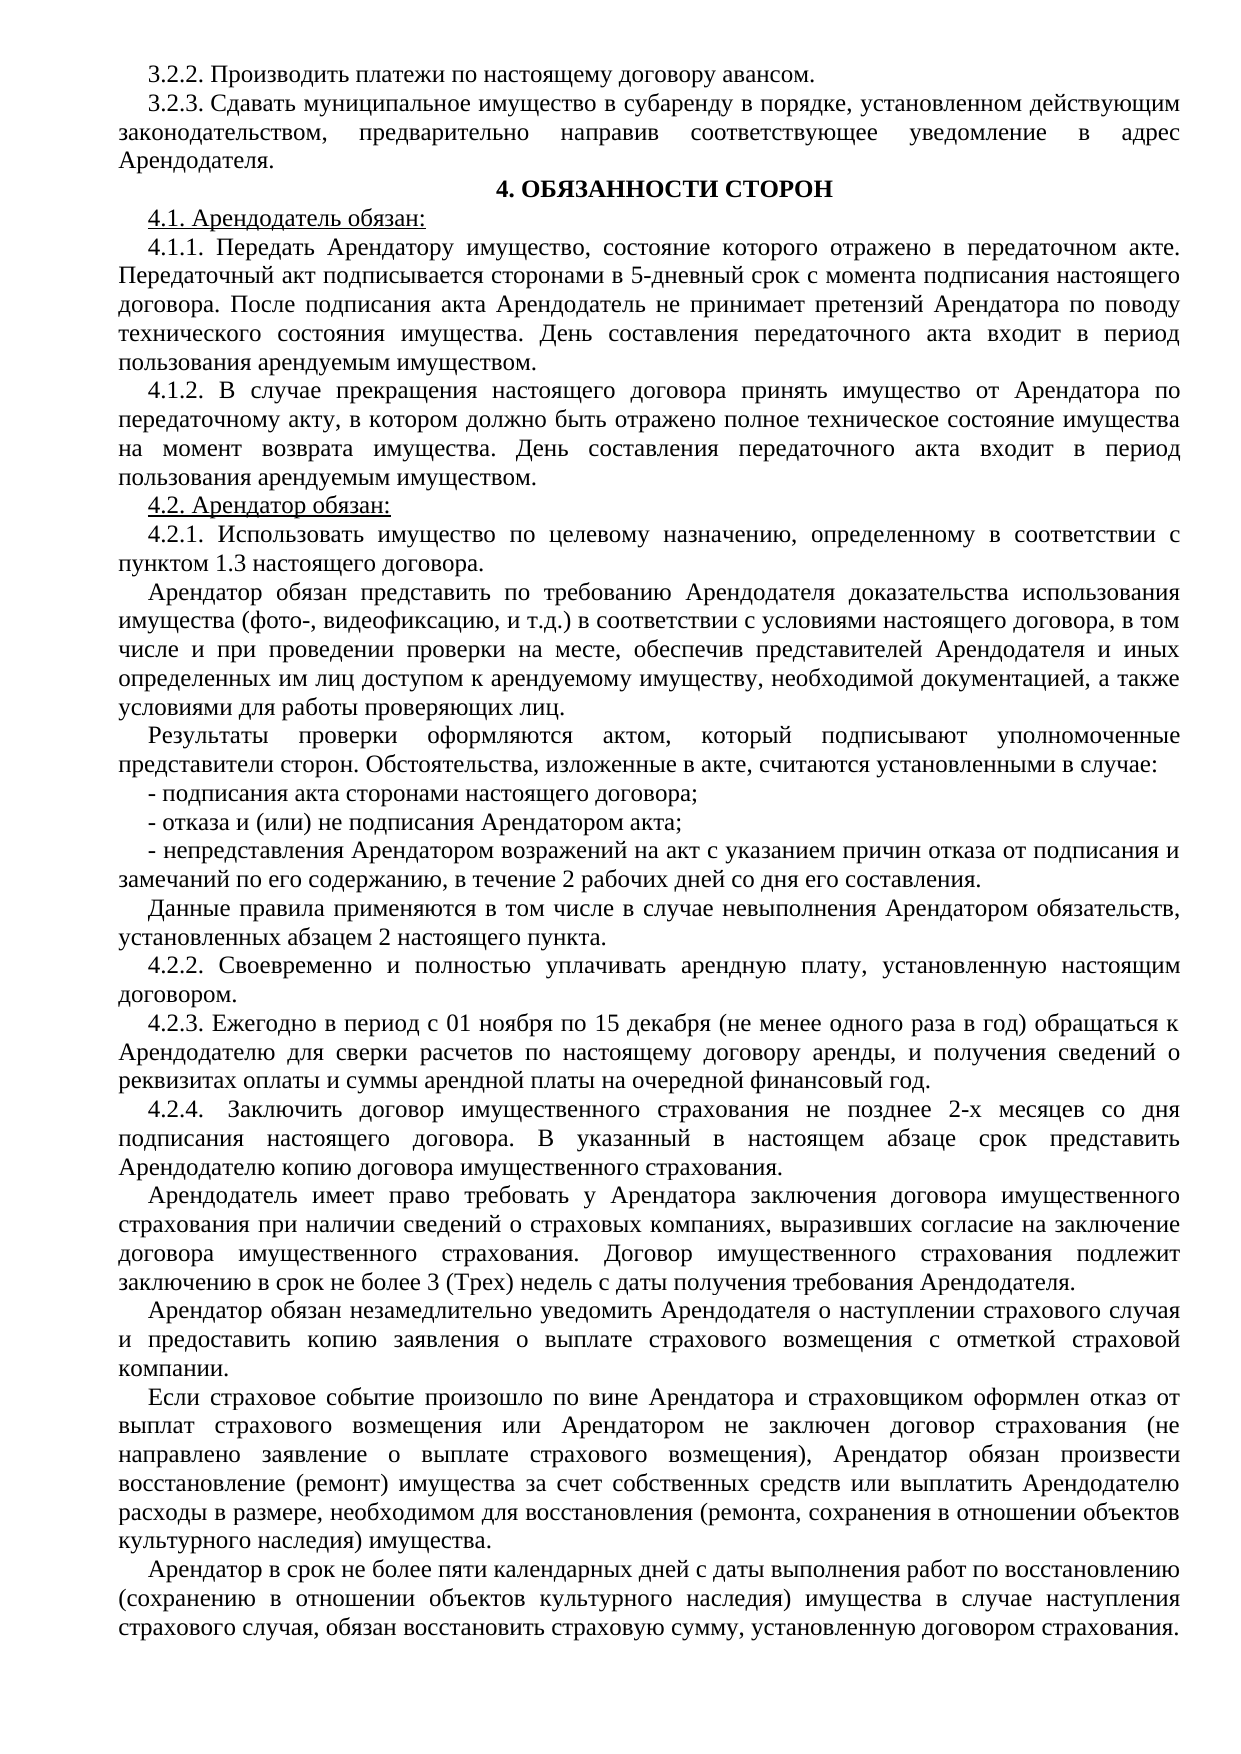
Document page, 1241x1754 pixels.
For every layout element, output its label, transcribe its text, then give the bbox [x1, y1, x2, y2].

text 4.1.1. Передать Арендатору имущество, состояние которого отражено в передаточном акте. Передаточный акт подписывается сторонами в 5-дневный срок с момента подписания настоящего договора. После подписания акта Арендодатель не принимает претензий Арендатора по поводу технического состояния имущества. День составления передаточного акта входит в период пользования арендуемым имуществом. [118, 232, 1181, 375]
text Если страховое событие произошло по вине Арендатора и страховщиком оформлен отказ от выплат страхового возмещения или Арендатором не заключен договор страхования (не направлено заявление о выплате страхового возмещения), Арендатор обязан произвести восстановление (ремонт) имущества за счет собственных средств или выплатить Арендодателю расходы в размере, необходимом для восстановления (ремонта, сохранения в отношении объектов культурного наследия) имущества. [118, 1382, 1181, 1554]
text 4.2.4. Заключить договор имущественного страхования не позднее 2-х месяцев со дня подписания настоящего договора. В указанный в настоящем абзаце срок представить Арендодателю копию договора имущественного страхования. [118, 1094, 1181, 1180]
text Арендатор в срок не более пяти календарных дней с даты выполнения работ по восстановлению (сохранению в отношении объектов культурного наследия) имущества в случае наступления страхового случая, обязан восстановить страховую сумму, установленную договором страхования. [118, 1554, 1181, 1640]
text 4.2.1. Использовать имущество по целевому назначению, определенному в соответствии с пунктом 1.3 настоящего договора. [118, 519, 1181, 577]
text 3.2.2. Производить платежи по настоящему договору авансом. [118, 59, 1181, 88]
text 4.1. Арендодатель обязан: [148, 203, 1181, 232]
text 4. ОБЯЗАННОСТИ СТОРОН [118, 174, 1181, 203]
text 4.2.3. Ежегодно в период с 01 ноября по 15 декабря (не менее одного раза в год) обращаться к Арендодателю для сверки расчетов по настоящему договору аренды, и получения сведений о реквизитах оплаты и суммы арендной платы на очередной финансовый год. [118, 1008, 1181, 1094]
text 4.1.2. В случае прекращения настоящего договора принять имущество от Арендатора по передаточному акту, в котором должно быть отражено полное техническое состояние имущества на момент возврата имущества. День составления передаточного акта входит в период пользования арендуемым имуществом. [118, 375, 1181, 490]
text Арендатор обязан незамедлительно уведомить Арендодателя о наступлении страхового случая и предоставить копию заявления о выплате страхового возмещения с отметкой страховой компании. [118, 1295, 1181, 1382]
text Результаты проверки оформляются актом, который подписывают уполномоченные представители сторон. Обстоятельства, изложенные в акте, считаются установленными в случае: [118, 720, 1181, 778]
text Арендодатель имеет право требовать у Арендатора заключения договора имущественного страхования при наличии сведений о страховых компаниях, выразивших согласие на заключение договора имущественного страхования. Договор имущественного страхования подлежит заключению в срок не более 3 (Трех) недель с даты получения требования Арендодателя. [118, 1180, 1181, 1295]
text 4.2.2. Своевременно и полностью уплачивать арендную плату, установленную настоящим договором. [118, 950, 1181, 1008]
text 4.2. Арендатор обязан: [118, 490, 1181, 519]
text - непредставления Арендатором возражений на акт с указанием причин отказа от подписания и замечаний по его содержанию, в течение 2 рабочих дней со дня его составления. [118, 835, 1181, 893]
text 3.2.3. Сдавать муниципальное имущество в субаренду в порядке, установленном действующим законодательством, предварительно направив соответствующее уведомление в адрес Арендодателя. [118, 88, 1181, 174]
text - отказа и (или) не подписания Арендатором акта; [118, 807, 1181, 835]
text Данные правила применяются в том числе в случае невыполнения Арендатором обязательств, установленных абзацем 2 настоящего пункта. [118, 893, 1181, 950]
text - подписания акта сторонами настоящего договора; [118, 778, 1181, 807]
text Арендатор обязан представить по требованию Арендодателя доказательства использования имущества (фото-, видеофиксацию, и т.д.) в соответствии с условиями настоящего договора, в том числе и при проведении проверки на месте, обеспечив представителей Арендодателя и иных определенных им лиц доступом к арендуемому имуществу, необходимой документацией, а также условиями для работы проверяющих лиц. [118, 577, 1181, 720]
